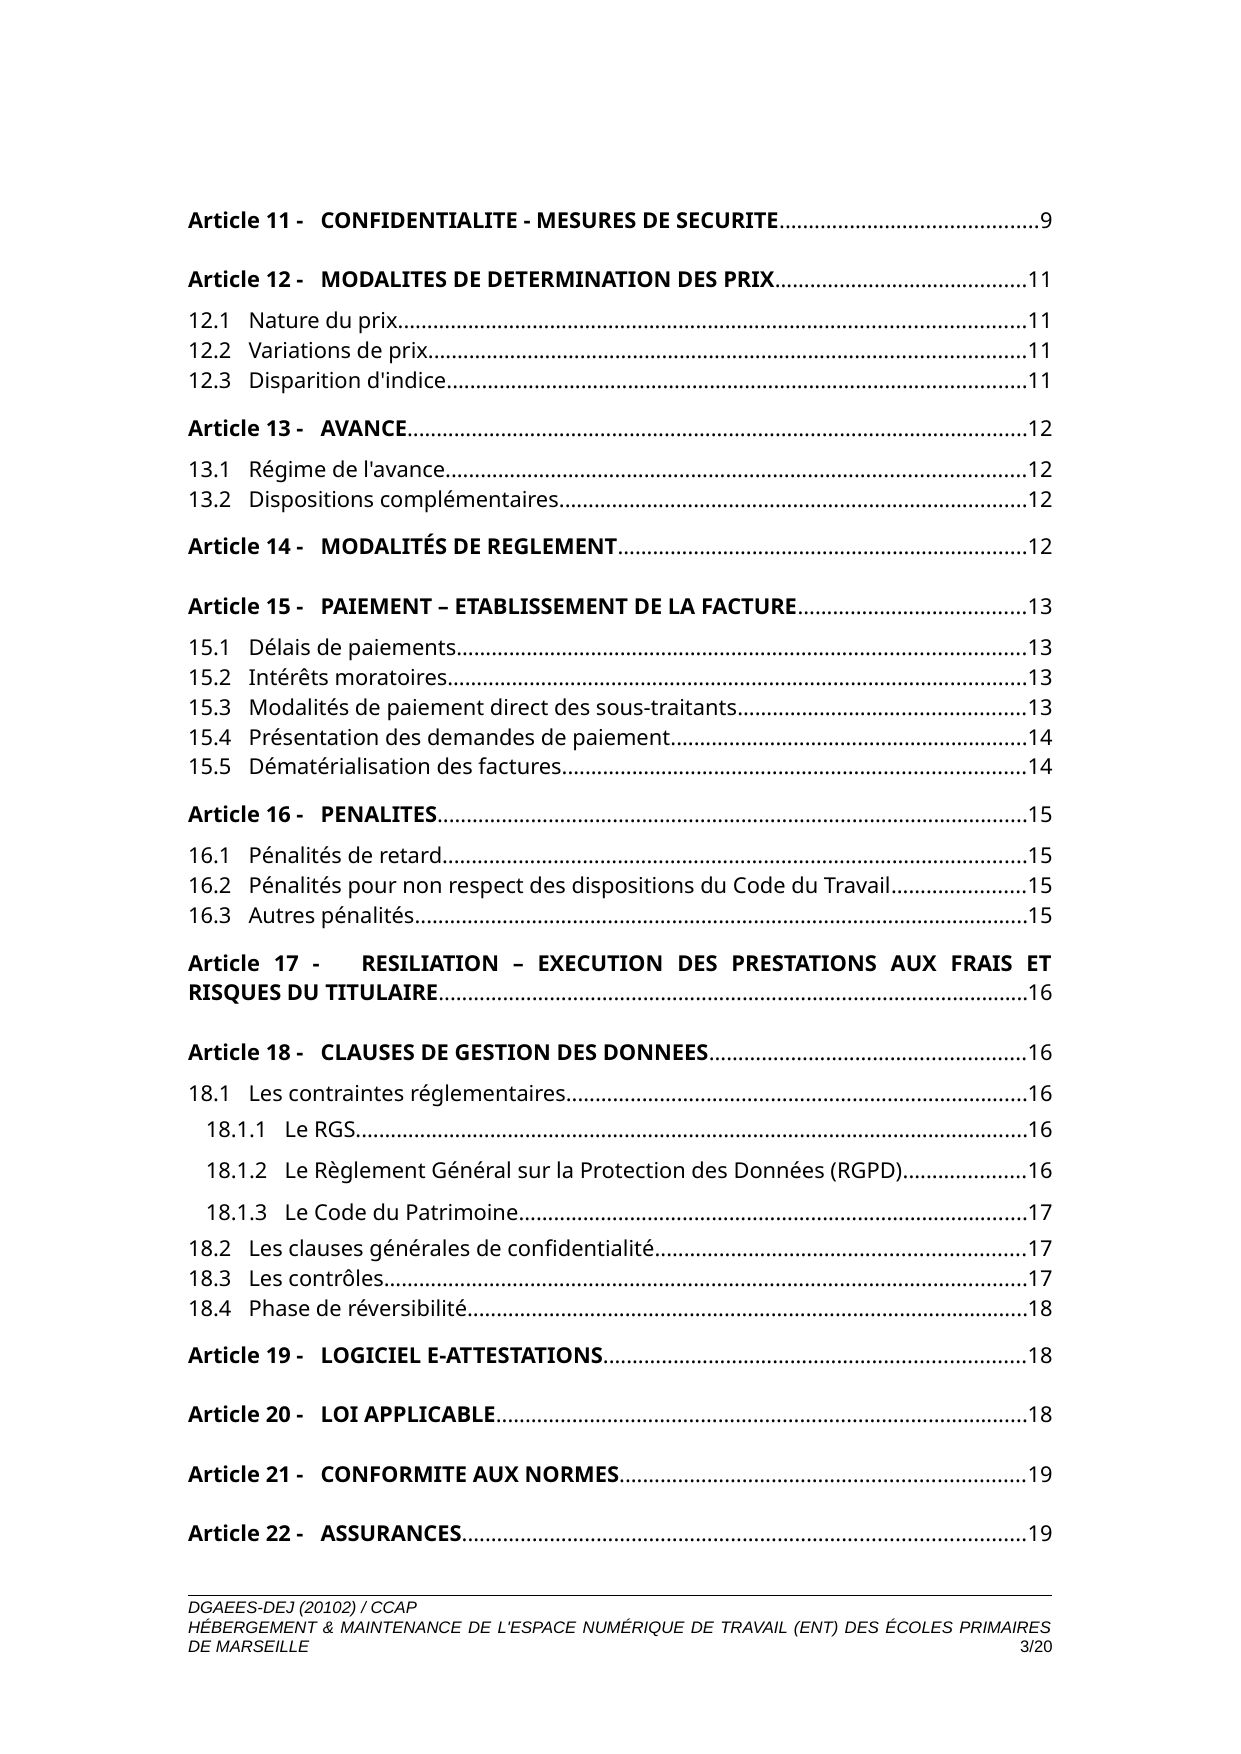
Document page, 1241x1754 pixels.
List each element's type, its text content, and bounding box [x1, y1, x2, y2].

text Article 18 - CLAUSES DE GESTION DES DONNEES 16 [188, 1037, 1052, 1066]
text Article 21 - CONFORMITE AUX NORMES 19 [188, 1458, 1052, 1488]
text 12.1 Nature du prix 11 [188, 305, 1052, 335]
text Article 22 - ASSURANCES 19 [188, 1518, 1052, 1548]
text 16.3 Autres pénalités 15 [188, 900, 1052, 930]
text Article 20 - LOI APPLICABLE 18 [188, 1399, 1052, 1429]
text 18.1 Les contraintes réglementaires 16 [188, 1078, 1052, 1108]
text 18.1.3 Le Code du Patrimoine 17 [206, 1197, 1052, 1227]
text Article 14 - MODALITÉS DE REGLEMENT 12 [188, 531, 1052, 561]
text Article 15 - PAIEMENT – ETABLISSEMENT DE LA FACTURE 13 [188, 591, 1052, 620]
text 13.2 Dispositions complémentaires 12 [188, 484, 1052, 514]
text Article 13 - AVANCE 12 [188, 412, 1052, 442]
text 16.2 Pénalités pour non respect des dispositions du Code du Travail 15 [188, 870, 1052, 900]
text Article 11 - CONFIDENTIALITE - MESURES DE SECURITE 9 [188, 204, 1052, 234]
text Article 19 - LOGICIEL E-ATTESTATIONS 18 [188, 1340, 1052, 1370]
text 18.1.2 Le Règlement Général sur la Protection des Données (RGPD) 16 [206, 1156, 1052, 1185]
text 13.1 Régime de l'avance 12 [188, 454, 1052, 484]
text 18.4 Phase de réversibilité 18 [188, 1292, 1052, 1322]
text 15.1 Délais de paiements 13 [188, 632, 1052, 662]
text Article 17 - RESILIATION – EXECUTION DES PRESTATIONS AUX FRAIS ET RISQUES DU TITULAIRE 16 [188, 947, 1052, 1007]
text 15.5 Dématérialisation des factures 14 [188, 751, 1052, 781]
text 18.1.1 Le RGS 16 [206, 1114, 1052, 1144]
text 15.4 Présentation des demandes de paiement 14 [188, 722, 1052, 751]
text 15.3 Modalités de paiement direct des sous-traitants 13 [188, 692, 1052, 722]
text 18.2 Les clauses générales de confidentialité 17 [188, 1233, 1052, 1263]
text Article 16 - PENALITES 15 [188, 799, 1052, 829]
text 12.3 Disparition d'indice 11 [188, 365, 1052, 395]
text Article 12 - MODALITES DE DETERMINATION DES PRIX 11 [188, 264, 1052, 294]
text 15.2 Intérêts moratoires 13 [188, 662, 1052, 692]
text 16.1 Pénalités de retard 15 [188, 840, 1052, 870]
text 18.3 Les contrôles 17 [188, 1263, 1052, 1292]
text 12.2 Variations de prix 11 [188, 335, 1052, 365]
